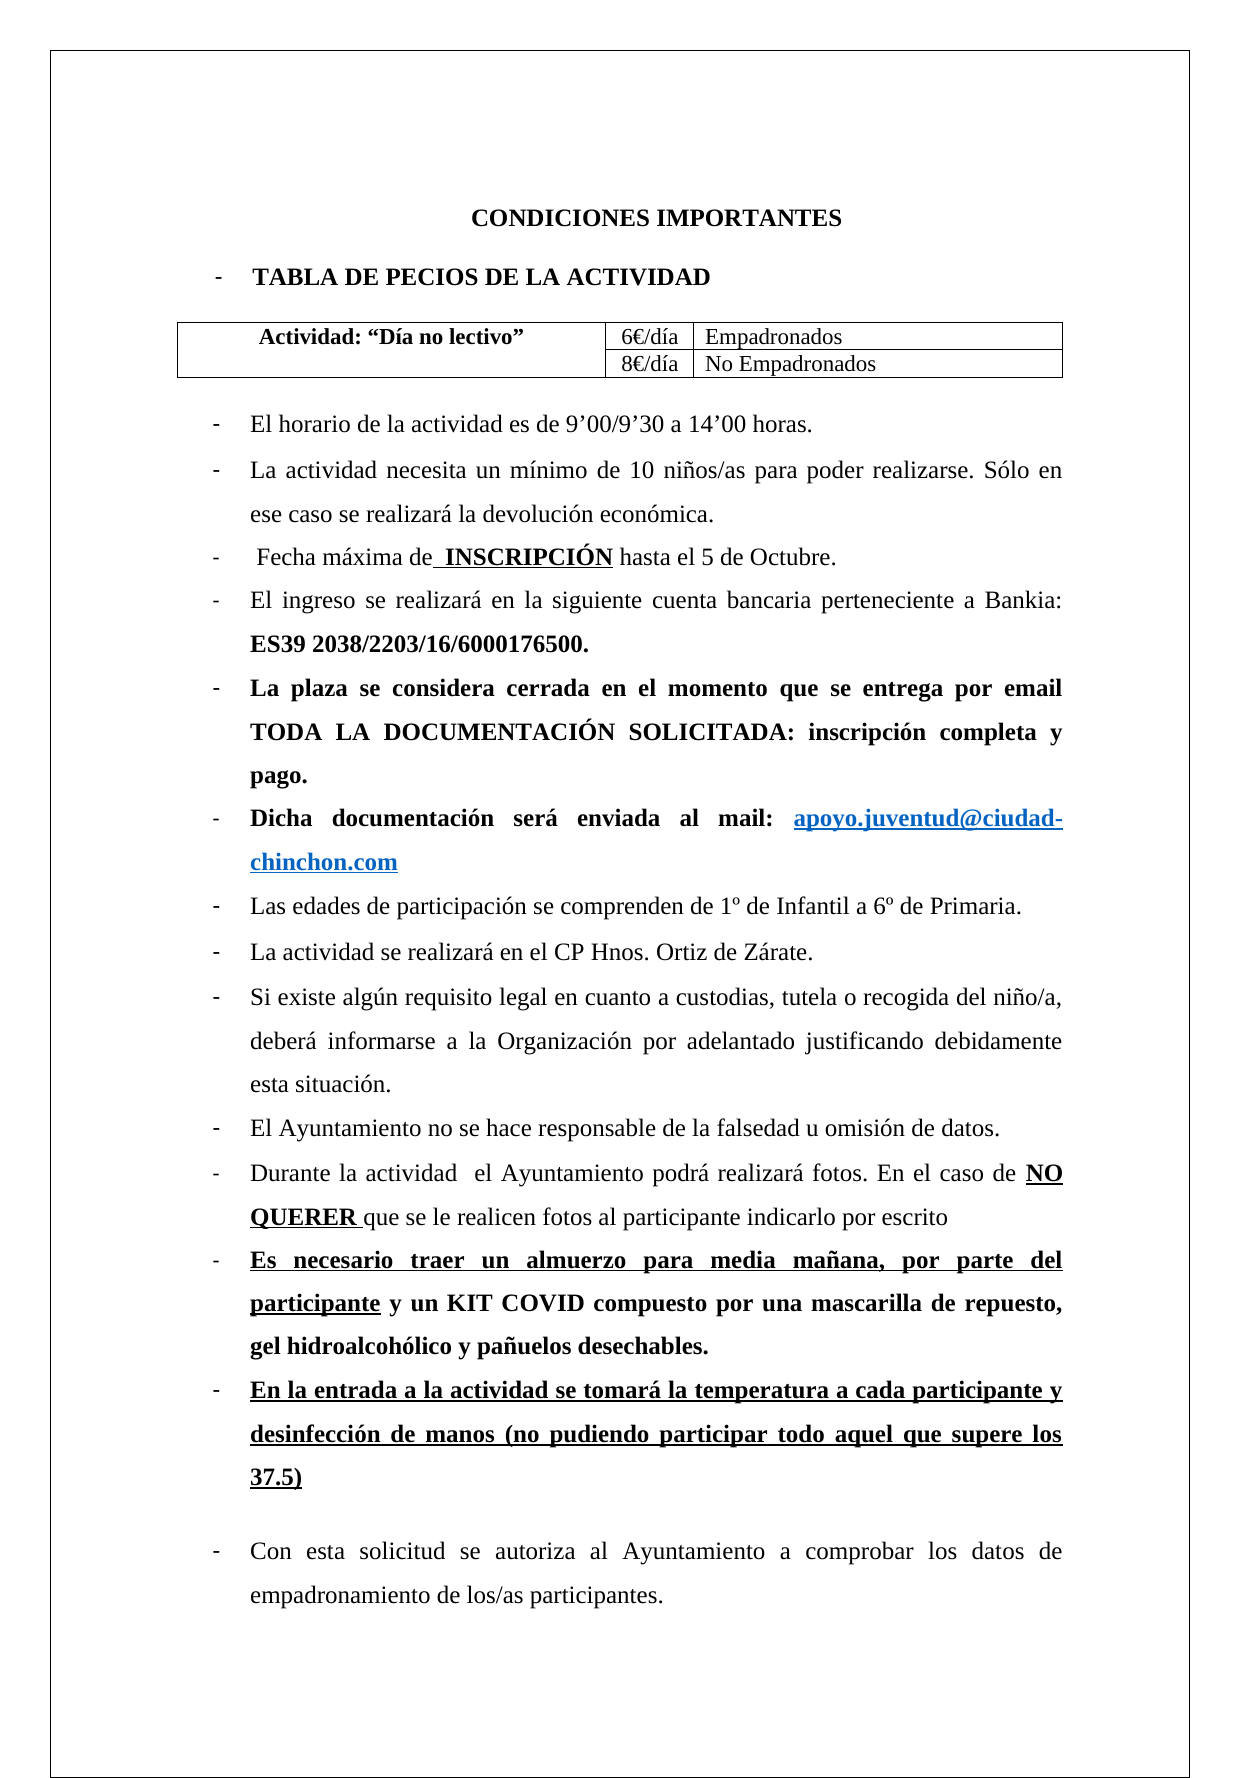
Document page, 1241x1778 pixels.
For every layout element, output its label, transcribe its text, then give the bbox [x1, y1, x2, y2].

list La plaza se considera cerrada en el momento que se entrega por email TODA LA DOCUMENTACIÓN SOLICITADA: inscripción completa y pago. [212, 672, 1063, 789]
list TABLA DE PECIOS DE LA ACTIVIDAD [214, 261, 1063, 291]
list El ingreso se realizará en la siguiente cuenta bancaria perteneciente a Bankia: ES39 2038/2203/16/6000176500. [212, 586, 1063, 658]
list Con esta solicitud se autoriza al Ayuntamiento a comprobar los datos de empadronamiento de los/as participantes. [212, 1535, 1063, 1608]
table_header Empadronados [694, 323, 1062, 349]
list La actividad necesita un mínimo de 10 niños/as para poder realizarse. Sólo en ese caso se realizará la devolución económica. [212, 454, 1063, 528]
list En la entrada a la actividad se tomará la temperatura a cada participante y desinfección de manos (no pudiendo participar todo aquel que supere los 37.5) [212, 1374, 1063, 1491]
list El horario de la actividad es de 9’00/9’30 a 14’00 horas. [212, 408, 1063, 439]
list Es necesario traer un almuerzo para media mañana, por parte del participante y un KIT COVID compuesto por una mascarilla de repuesto, gel hidroalcohólico y pañuelos desechables. [212, 1245, 1063, 1360]
list La actividad se realizará en el CP Hnos. Ortiz de Zárate. [212, 936, 1063, 966]
list El Ayuntamiento no se hace responsable de la falsedad u omisión de datos. [212, 1112, 1063, 1143]
list Dicha documentación será enviada al mail: apoyo.juventud@ciudad-chinchon.com [212, 803, 1063, 876]
list Si existe algún requisito legal en cuanto a custodias, tutela o recogida del niño/a, deberá informarse a la Organización por adelantado justificando debidamente esta situación. [212, 981, 1063, 1098]
list Las edades de participación se comprenden de 1º de Infantil a 6º de Primaria. [212, 890, 1063, 920]
list Durante la actividad el Ayuntamiento podrá realizará fotos. En el caso de NO QUERER que se le realicen fotos al participante indicarlo por escrito [212, 1158, 1063, 1230]
text CONDICIONES IMPORTANTES [250, 203, 1063, 232]
list Fecha máxima de INSCRIPCIÓN hasta el 5 de Octubre. [212, 542, 1063, 571]
table_header 6€/día [606, 323, 693, 349]
table_cell 8€/día [606, 350, 693, 377]
table_header Actividad: “Día no lectivo” [178, 323, 605, 377]
table_cell No Empadronados [694, 350, 1062, 377]
